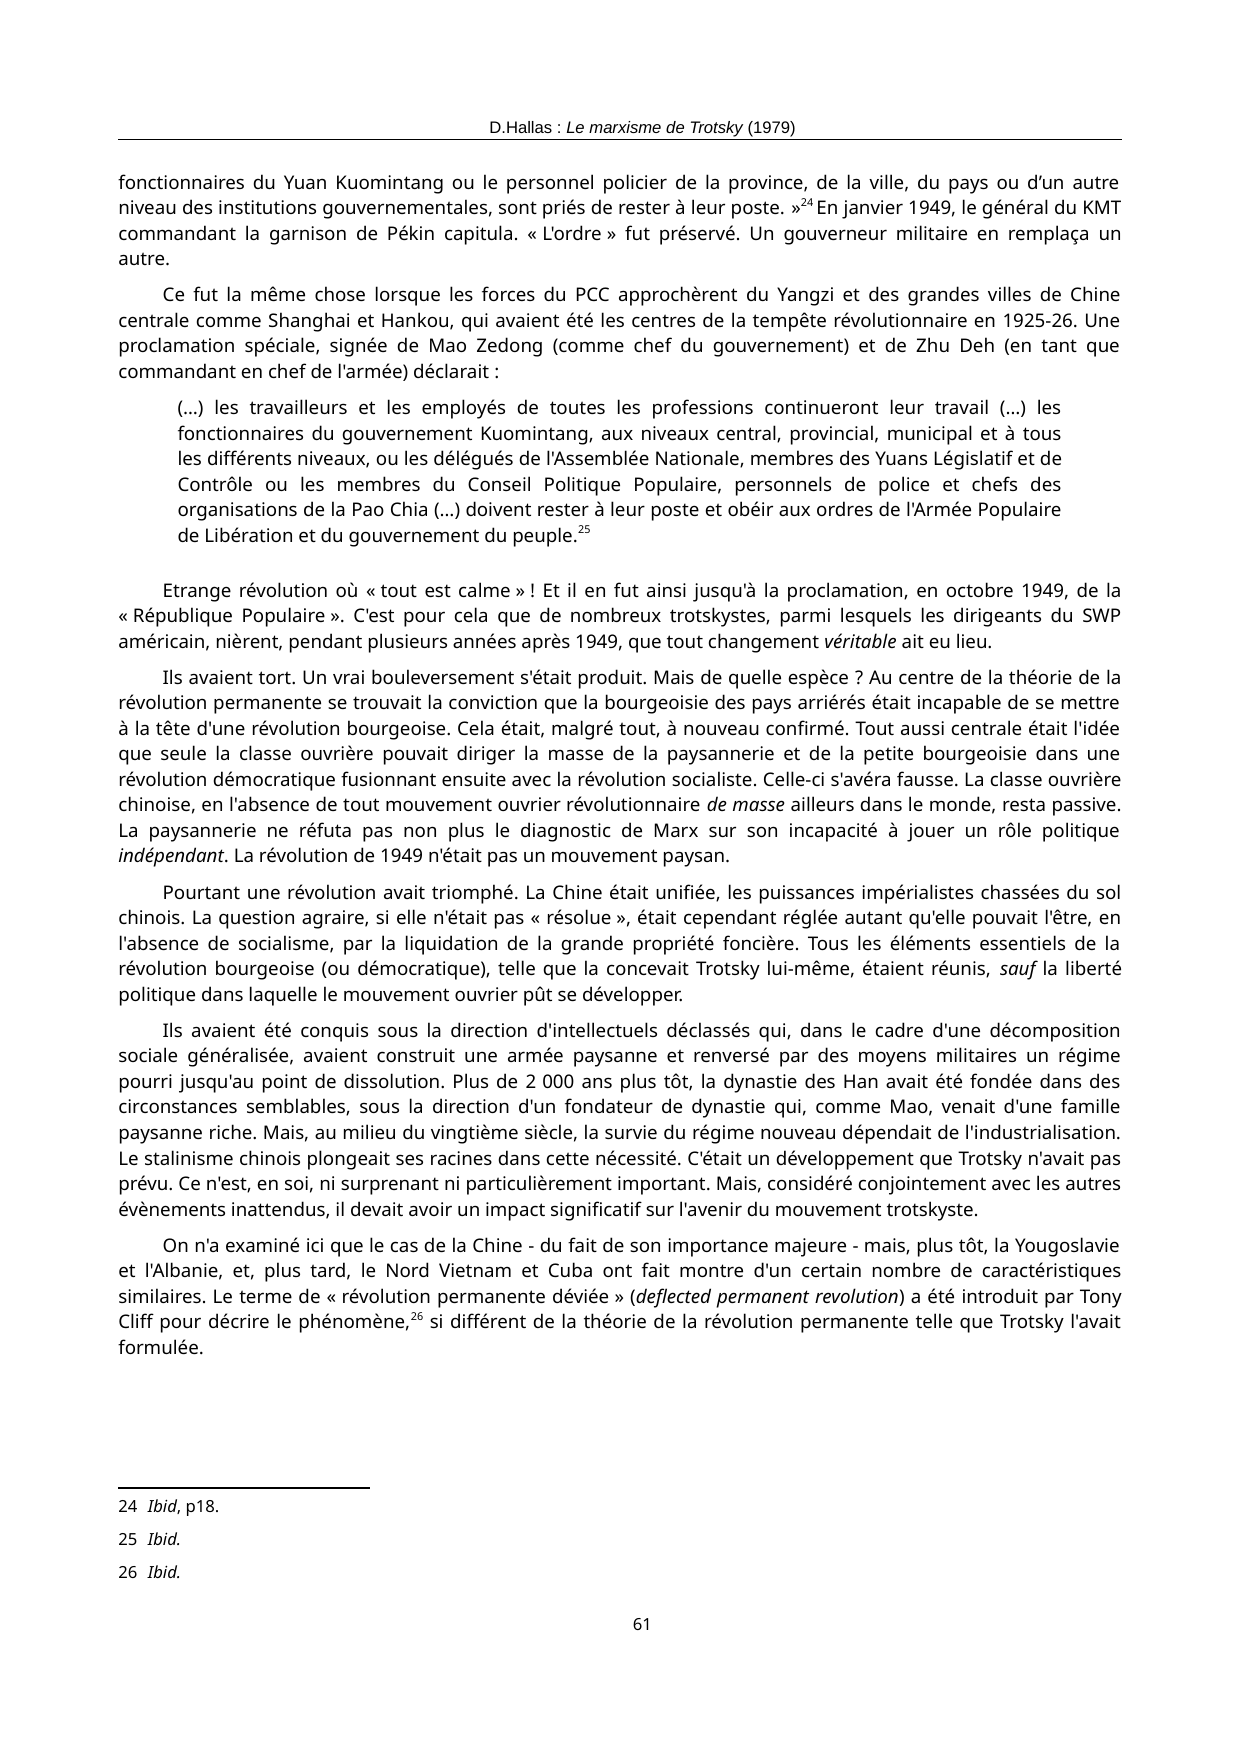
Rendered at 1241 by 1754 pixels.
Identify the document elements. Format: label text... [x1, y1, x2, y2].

text On n'a examiné ici que le cas de la Chine - du fait de son importance majeure - mais, plus tôt, la Yougoslavie et l'Albanie, et, plus tard, le Nord Vietnam et Cuba ont fait montre d'un certain nombre de caractéristiques similaires. Le terme de « révolution permanente déviée » (deflected permanent revolution) a été introduit par Tony Cliff pour décrire le phénomène, si différent de la théorie de la révolution permanente telle que Trotsky l'avait formulée. [118, 1232, 1122, 1359]
text fonctionnaires du Yuan Kuomintang ou le personnel policier de la province, de la ville, du pays ou d’un autre niveau des institutions gouvernementales, sont priés de rester à leur poste. » En janvier 1949, le général du KMT commandant la garnison de Pékin capitula. « L'ordre » fut préservé. Un gouverneur militaire en remplaça un autre. [118, 169, 1122, 271]
text Ibid, p18. [118, 1494, 1122, 1517]
text Pourtant une révolution avait triomphé. La Chine était unifiée, les puissances impérialistes chassées du sol chinois. La question agraire, si elle n'était pas « résolue », était cependant réglée autant qu'elle pouvait l'être, en l'absence de socialisme, par la liquidation de la grande propriété foncière. Tous les éléments essentiels de la révolution bourgeoise (ou démocratique), telle que la concevait Trotsky lui-même, étaient réunis, sauf la liberté politique dans laquelle le mouvement ouvrier pût se développer. [118, 879, 1122, 1007]
text Ce fut la même chose lorsque les forces du PCC approchèrent du Yangzi et des grandes villes de Chine centrale comme Shanghai et Hankou, qui avaient été les centres de la tempête révolutionnaire en 1925-26. Une proclamation spéciale, signée de Mao Zedong (comme chef du gouvernement) et de Zhu Deh (en tant que commandant en chef de l'armée) déclarait : [118, 282, 1122, 384]
text Ils avaient tort. Un vrai bouleversement s'était produit. Mais de quelle espèce ? Au centre de la théorie de la révolution permanente se trouvait la conviction que la bourgeoisie des pays arriérés était incapable de se mettre à la tête d'une révolution bourgeoise. Cela était, malgré tout, à nouveau confirmé. Tout aussi centrale était l'idée que seule la classe ouvrière pouvait diriger la masse de la paysannerie et de la petite bourgeoisie dans une révolution démocratique fusionnant ensuite avec la révolution socialiste. Celle-ci s'avéra fausse. La classe ouvrière chinoise, en l'absence de tout mouvement ouvrier révolutionnaire de masse ailleurs dans le monde, resta passive. La paysannerie ne réfuta pas non plus le diagnostic de Marx sur son incapacité à jouer un rôle politique indépendant. La révolution de 1949 n'était pas un mouvement paysan. [118, 664, 1122, 868]
text Ils avaient été conquis sous la direction d'intellectuels déclassés qui, dans le cadre d'une décomposition sociale généralisée, avaient construit une armée paysanne et renversé par des moyens militaires un régime pourri jusqu'au point de dissolution. Plus de 2 000 ans plus tôt, la dynastie des Han avait été fondée dans des circonstances semblables, sous la direction d'un fondateur de dynastie qui, comme Mao, venait d'une famille paysanne riche. Mais, au milieu du vingtième siècle, la survie du régime nouveau dépendait de l'industrialisation. Le stalinisme chinois plongeait ses racines dans cette nécessité. C'était un développement que Trotsky n'avait pas prévu. Ce n'est, en soi, ni surprenant ni particulièrement important. Mais, considéré conjointement avec les autres évènements inattendus, il devait avoir un impact significatif sur l'avenir du mouvement trotskyste. [118, 1017, 1122, 1221]
text Ibid. [118, 1527, 1122, 1550]
text Ibid. [118, 1561, 1122, 1583]
text (…) les travailleurs et les employés de toutes les professions continueront leur travail (…) les fonctionnaires du gouvernement Kuomintang, aux niveaux central, provincial, municipal et à tous les différents niveaux, ou les délégués de l'Assemblée Nationale, membres des Yuans Législatif et de Contrôle ou les membres du Conseil Politique Populaire, personnels de police et chefs des organisations de la Pao Chia (…) doivent rester à leur poste et obéir aux ordres de l'Armée Populaire de Libération et du gouvernement du peuple. [177, 394, 1063, 547]
text Etrange révolution où « tout est calme » ! Et il en fut ainsi jusqu'à la proclamation, en octobre 1949, de la « République Populaire ». C'est pour cela que de nombreux trotskystes, parmi lesquels les dirigeants du SWP américain, nièrent, pendant plusieurs années après 1949, que tout changement véritable ait eu lieu. [118, 577, 1122, 653]
